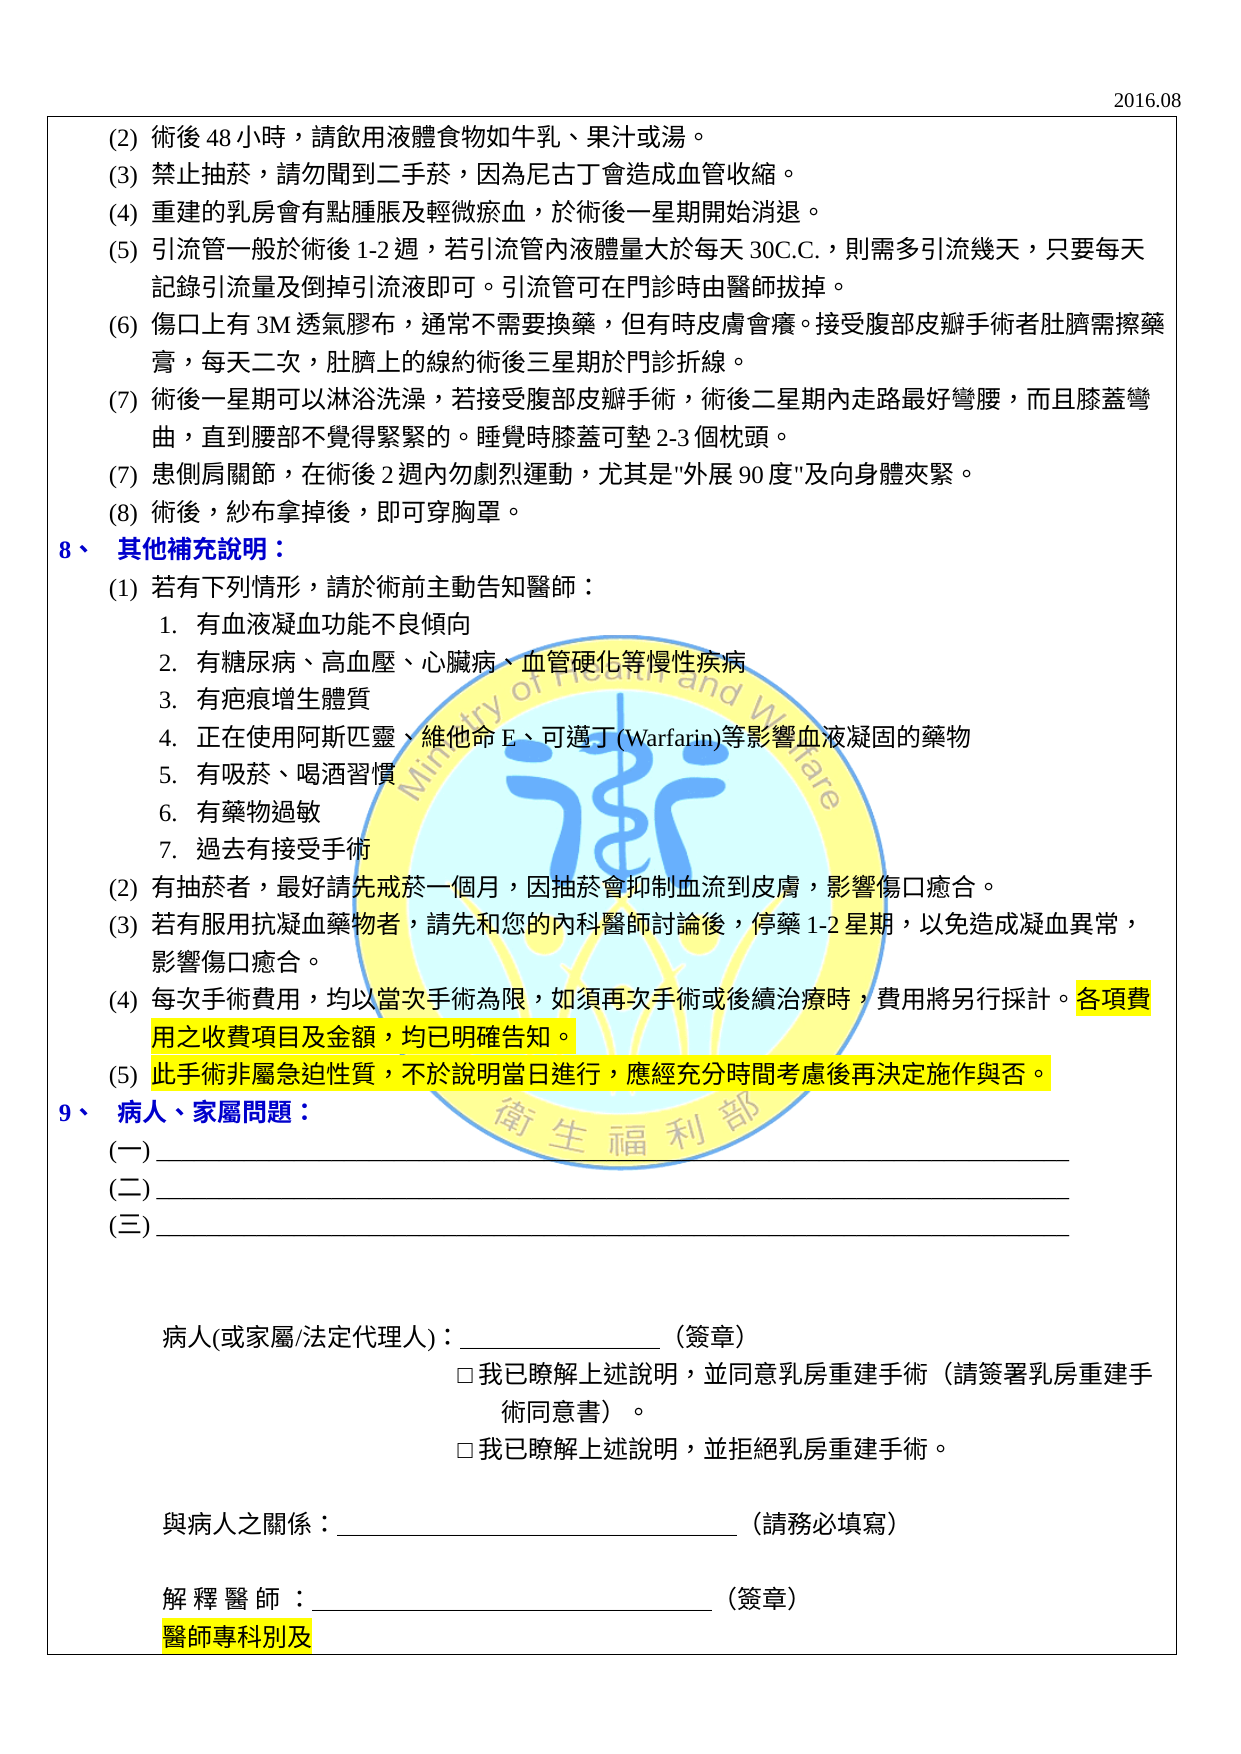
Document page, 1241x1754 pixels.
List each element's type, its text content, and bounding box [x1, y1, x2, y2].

table_header 本說明書是用來解說病人病情、接受「乳房重建手術」的目的、方法、效益、併發症、成功率、其它替代方案、復原期的問題及未接受處置的後果。經醫師說明後仍有疑問，請於簽署同意書前與醫師討論。 病情說明： 讓因疾病、外傷或先天性因素而失去乳房的女性，接受乳房切除手術後立即或延遲性的接受重建手術，使其恢復有雙側乳房的感覺，恢復其在生活與心理上之自信。 目的與效益： 立即性乳房重建，可減少因乳房切除後而造成的失落感或適應期。 延遲性乳房重建，可使原本較緊的胸部皮膚得到改善。 建議方法： 可能併發症與發生機率及處理方法(包含如下但不在此限)： 這風險會依病人整體的身體健康狀況與及手術的嚴重程度而異。由於每一個病人都有不同的特殊風險與體質，故病人應於術前告知醫師現在用藥、過去病史和藥物過敏史，以使醫師可採取應有的預防措施，以確保手術順利進行。 義乳置入(或組織擴張器)重建 胸部不對稱: 約21.5%; 可能須手術調整 莢膜攣縮: 五年約30%；嚴重者可能需接受放鬆手術 滲漏: 12.9%；併發有變形者需要更換或取出植入物 感染: 15.8%；輕微者以抗生素治療，嚴重者或持續感染則需取出植入物 傷口癒合緩慢: 8.6% ；需長期的換藥 局部闊背肌皮瓣(Pedicled LD flap) 血清腫(seroma): 10-30%; 若發生則須較長期的引流 背部麻或緊: 50%；術後勤勞的復健可改善與降低嚴重度 無法從事粗重工作: 33-39% 部分或全部皮瓣壞死: < 1%; 可能需清創手術 局部橫腹直肌皮瓣重建(Pedicled TRAM flap) 部分脂肪壞死: 7~30%;可能需清創手術 部分皮瓣壞死: 3~15%;可能需清創手術 腹部後遺症(如疝氣、腹部無力): 3~15%; 可能須手術重建腹壁筋膜 腹部較痛 接受深下腹動脈穿通枝皮瓣(DIEP flap).移植者 部分脂肪壞死: 2-3％; 可能需清創手術 傷口裂開: 2-3％；需長期換藥，可能需清創手術 部分皮瓣壞死: 1-2％; 可能需清創手術 全部皮瓣壞死: 1-2％; 可能需清創手術 腹部疝氣: < 1％; 可能須手術重建腹壁筋膜 任何手術皆可能有感染與出血之併發症;接受皮瓣移植術者，有可能對血管吻合術中所注射之促進血液循環藥物過敏而危及生命。 其他偶發病變或併發症。 替代處置方案：穿戴義乳 優點：是可隨己意決定穿戴大小、不需承擔手術風險。 缺點：需每天更替與穿戴，劇烈活動時有走位的可能，義乳表面物與皮膚摩擦易有濕疹，不穿衣服時仍有明顯乳房變形或缺損等等 未處置之風險：未選擇乳房重建手術並不會發生風險。 術後復原期可能出現的問題： 最不舒服感約於術後24- 48小時，爾後慢慢減少。 術後48小時，請飲用液體食物如牛乳、果汁或湯。 禁止抽菸，請勿聞到二手菸，因為尼古丁會造成血管收縮。 重建的乳房會有點腫脹及輕微瘀血，於術後一星期開始消退。 引流管一般於術後1-2週，若引流管內液體量大於每天30C.C.，則需多引流幾天，只要每天記錄引流量及倒掉引流液即可。引流管可在門診時由醫師拔掉。 傷口上有3M透氣膠布，通常不需要換藥，但有時皮膚會癢。接受腹部皮瓣手術者肚臍需擦藥膏，每天二次，肚臍上的線約術後三星期於門診折線。 術後一星期可以淋浴洗澡，若接受腹部皮瓣手術，術後二星期內走路最好彎腰，而且膝蓋彎曲，直到腰部不覺得緊緊的。睡覺時膝蓋可墊2-3個枕頭。 患側肩關節，在術後2週內勿劇烈運動，尤其是"外展90度"及向身體夾緊。 術後，紗布拿掉後，即可穿胸罩。 其他補充說明： 若有下列情形，請於術前主動告知醫師： 有血液凝血功能不良傾向 有糖尿病、高血壓、心臟病、血管硬化等慢性疾病 有疤痕增生體質 正在使用阿斯匹靈、維他命E、可邁丁(Warfarin)等影響血液凝固的藥物 有吸菸、喝酒習慣 有藥物過敏 過去有接受手術 有抽菸者，最好請先戒菸一個月，因抽菸會抑制血流到皮膚，影響傷口癒合。 若有服用抗凝血藥物者，請先和您的內科醫師討論後，停藥1-2星期，以免造成凝血異常，影響傷口癒合。 每次手術費用，均以當次手術為限，如須再次手術或後續治療時，費用將另行採計。各項費用之收費項目及金額，均已明確告知。 此手術非屬急迫性質，不於說明當日進行，應經充分時間考慮後再決定施作與否。 病人、家屬問題： (一) _________________________________________________________________________ (二) _________________________________________________________________________ (三) _________________________________________________________________________ 病人(或家屬/法定代理人)：＿＿＿＿＿＿＿＿（簽章） □ 我已瞭解上述說明，並同意乳房重建手術（請簽署乳房重建手術同意書）。 □ 我已瞭解上述說明，並拒絕乳房重建手術。 與病人之關係：＿＿＿＿＿＿＿＿＿＿＿＿＿＿＿＿（請務必填寫） 解 釋 醫 師 ：＿＿＿＿＿＿＿＿＿＿＿＿＿＿＿＿（簽章） 醫師專科別及 專科證書字號：＿＿＿＿＿＿＿＿＿＿＿＿＿＿＿＿ 西元 年 月 日 時 分 [48, 117, 1176, 1654]
